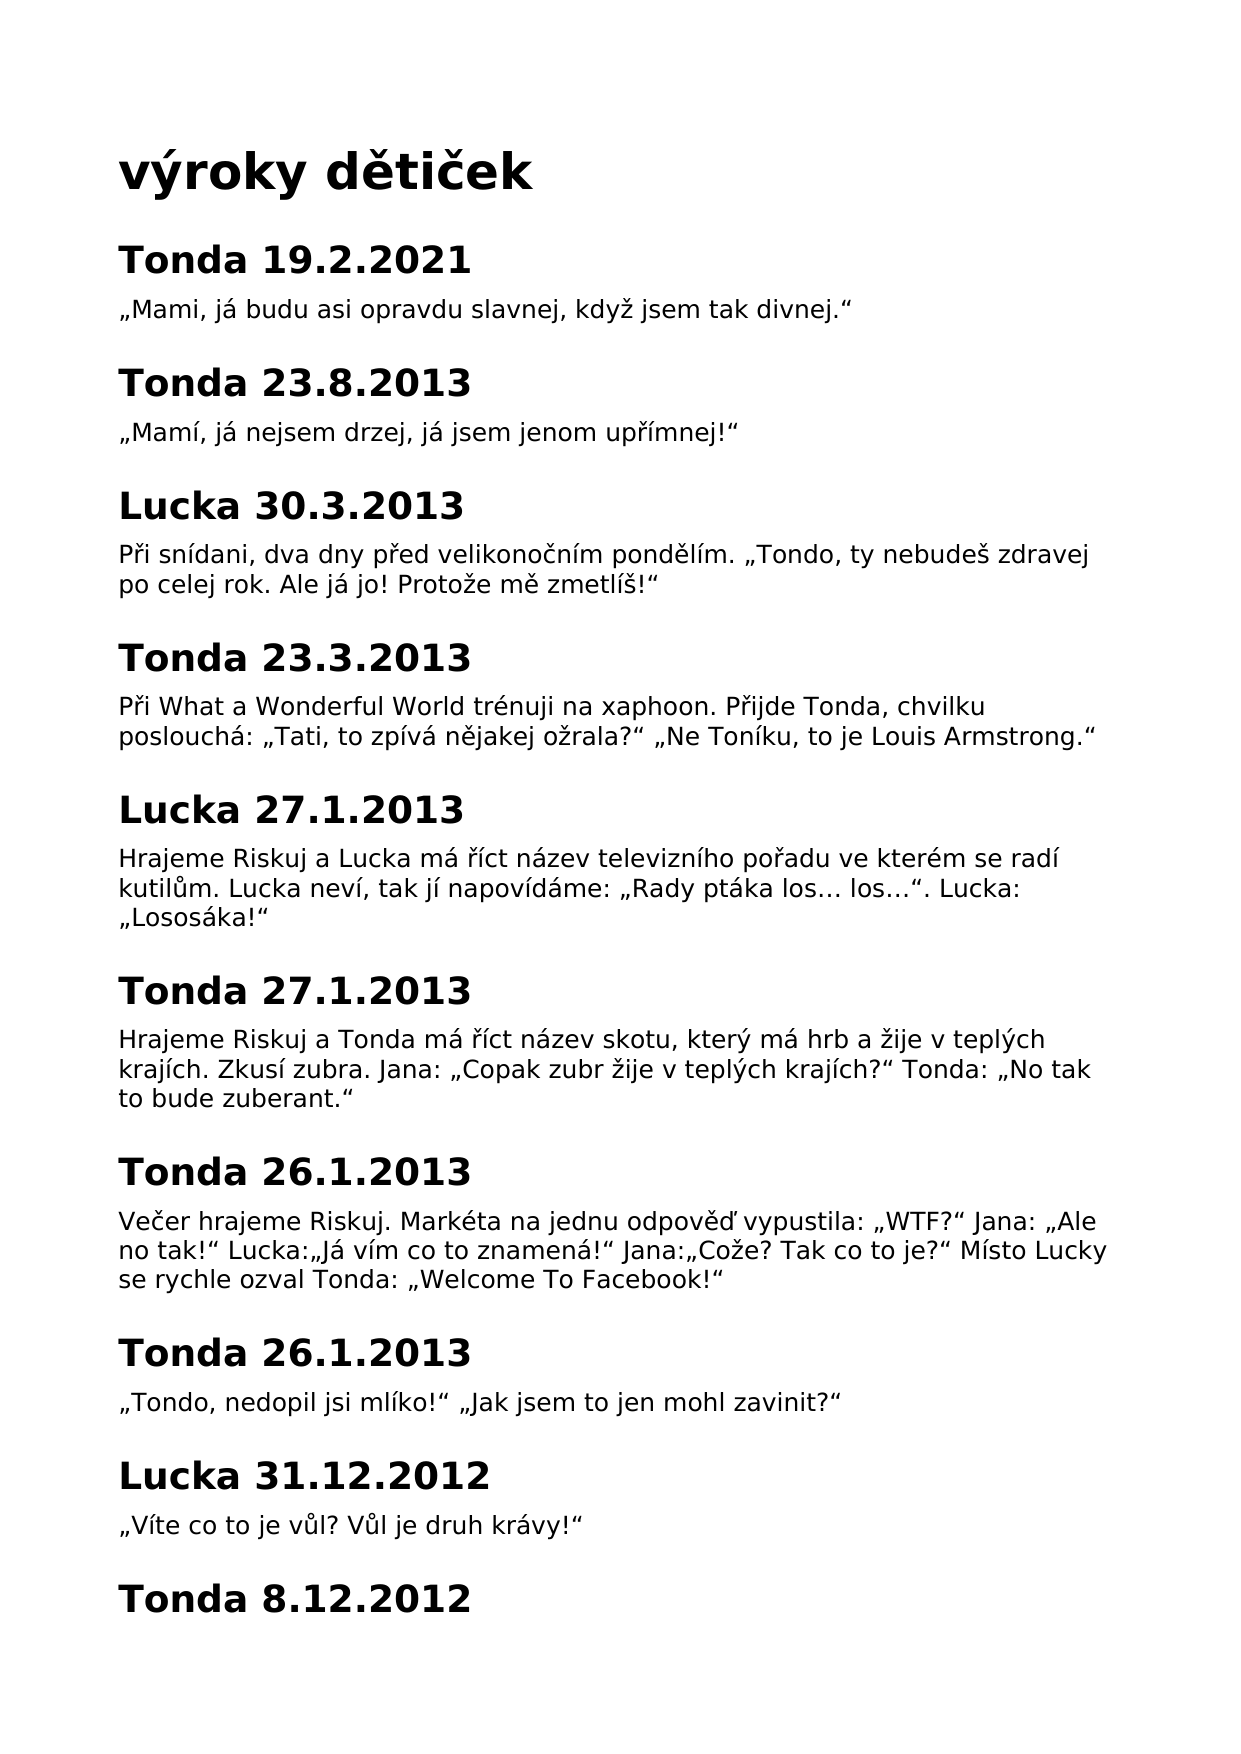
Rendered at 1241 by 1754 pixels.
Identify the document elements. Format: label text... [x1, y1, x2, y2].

subtitle Tonda 26.1.2013 [118, 1332, 1122, 1376]
subtitle Lucka 31.12.2012 [118, 1455, 1122, 1498]
text „Mami, já budu asi opravdu slavnej, když jsem tak divnej.“ [118, 295, 1122, 324]
text „Víte co to je vůl? Vůl je druh krávy!“ [118, 1511, 1122, 1540]
text Hrajeme Riskuj a Tonda má říct název skotu, který má hrb a žije v teplých krajích. Zkusí zubra. Jana: „Copak zubr žije v teplých krajích?“ Tonda: „No tak to bude zuberant.“ [118, 1026, 1122, 1113]
subtitle Tonda 23.3.2013 [118, 636, 1122, 680]
text Při snídani, dva dny před velikonočním pondělím. „Tondo, ty nebudeš zdravej po celej rok. Ale já jo! Protože mě zmetlíš!“ [118, 541, 1122, 599]
subtitle Tonda 19.2.2021 [118, 239, 1122, 282]
subtitle Tonda 27.1.2013 [118, 969, 1122, 1013]
text Hrajeme Riskuj a Lucka má říct název televizního pořadu ve kterém se radí kutilům. Lucka neví, tak jí napovídáme: „Rady ptáka los… los…“. Lucka: „Lososáka!“ [118, 844, 1122, 932]
text „Tondo, nedopil jsi mlíko!“ „Jak jsem to jen mohl zavinit?“ [118, 1388, 1122, 1417]
text „Mamí, já nejsem drzej, já jsem jenom upřímnej!“ [118, 418, 1122, 447]
subtitle Lucka 30.3.2013 [118, 484, 1122, 528]
text Večer hrajeme Riskuj. Markéta na jednu odpověď vypustila: „WTF?“ Jana: „Ale no tak!“ Lucka:„Já vím co to znamená!“ Jana:„Cože? Tak co to je?“ Místo Lucky se rychle ozval Tonda: „Welcome To Facebook!“ [118, 1207, 1122, 1294]
text Při What a Wonderful World trénuji na xaphoon. Přijde Tonda, chvilku poslouchá: „Tati, to zpívá nějakej ožrala?“ „Ne Toníku, to je Louis Armstrong.“ [118, 693, 1122, 751]
subtitle výroky dětiček [118, 143, 1122, 201]
subtitle Tonda 23.8.2013 [118, 362, 1122, 405]
subtitle Tonda 8.12.2012 [118, 1577, 1122, 1621]
subtitle Tonda 26.1.2013 [118, 1151, 1122, 1194]
subtitle Lucka 27.1.2013 [118, 788, 1122, 832]
